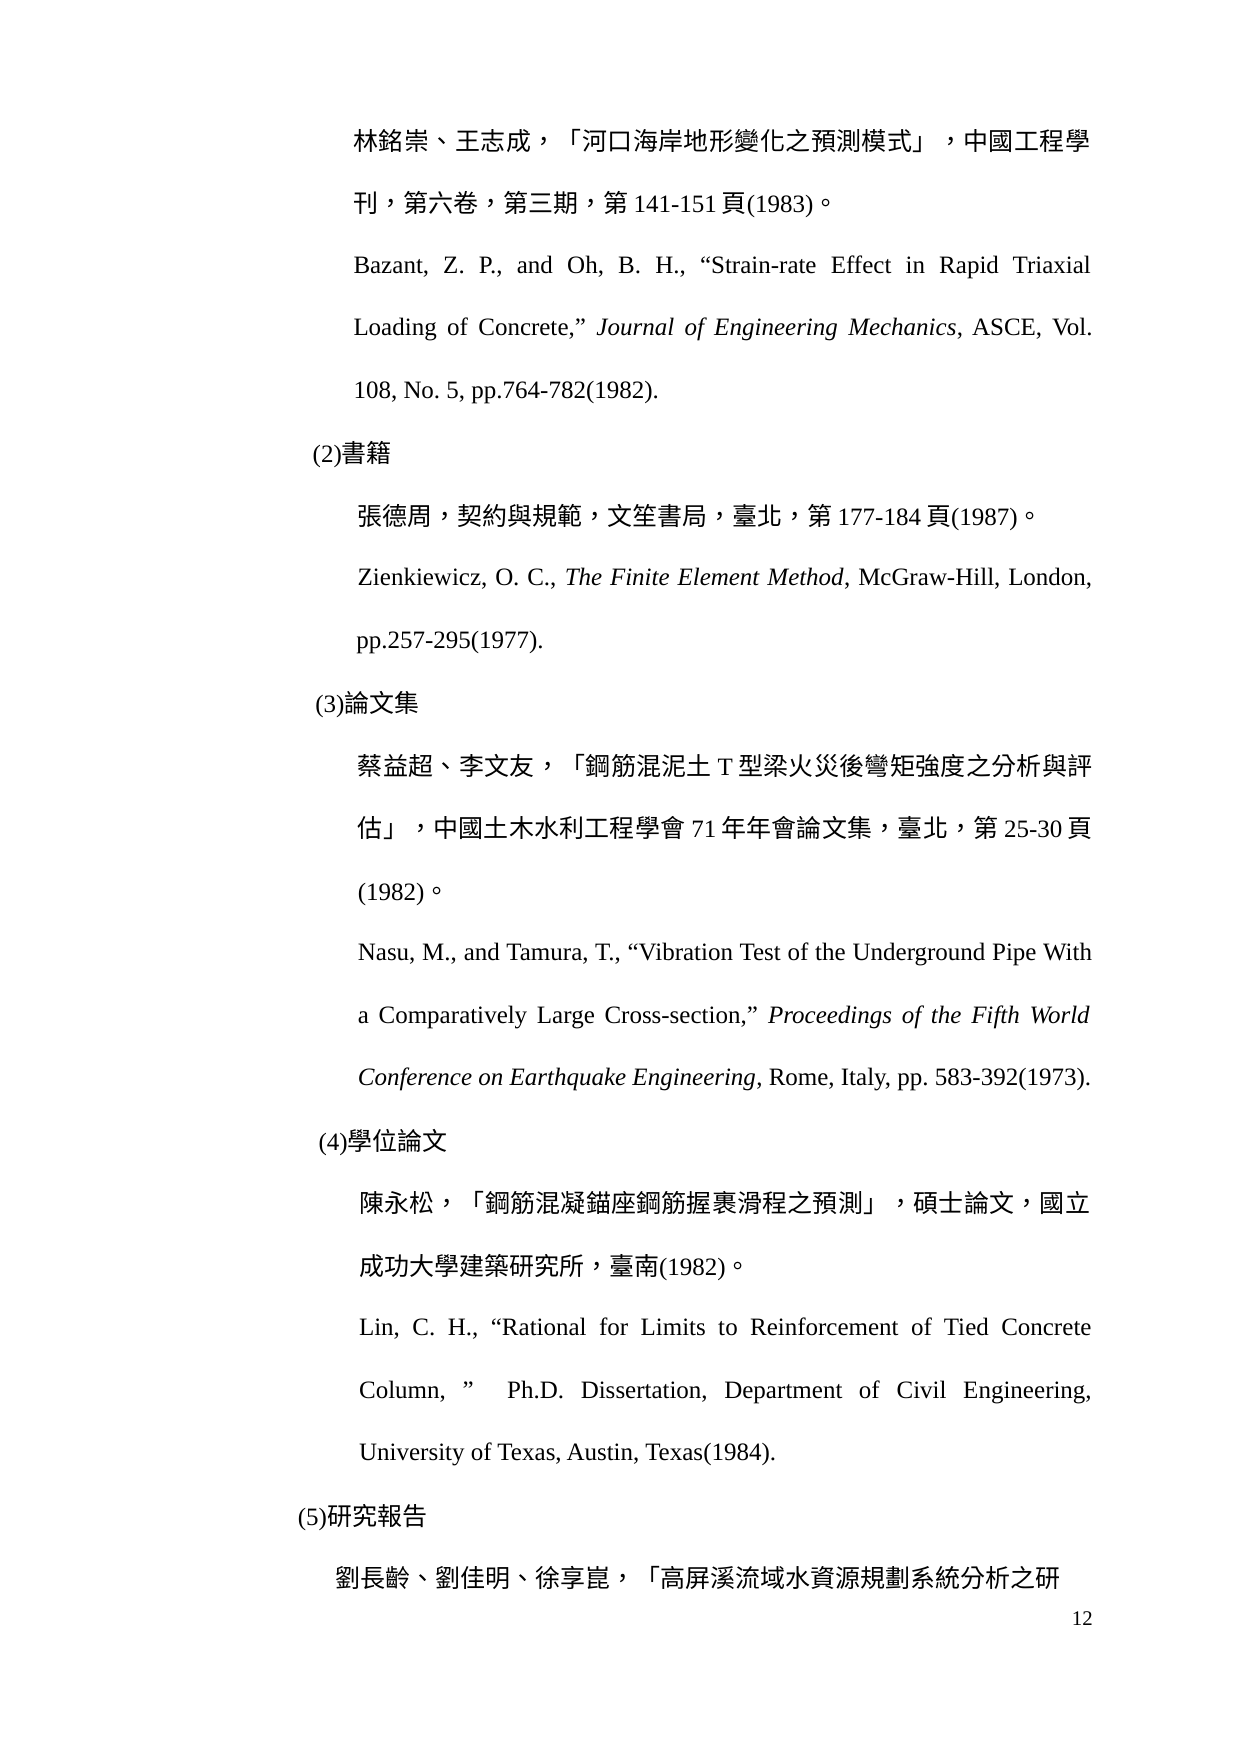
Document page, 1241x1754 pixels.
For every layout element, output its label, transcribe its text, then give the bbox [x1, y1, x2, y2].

text Lin, C. H., “Rational for Limits to Reinforcement of Tied Concrete Column, ” Ph.D. Dissertation, Department of Civil Engineering, University of Texas, Austin, Texas(1984). [359, 1285, 1092, 1472]
text Bazant, Z. P., and Oh, B. H., “Strain-rate Effect in Rapid Triaxial Loading of Concrete,” Journal of Engineering Mechanics, ASCE, Vol. 108, No. 5, pp.764-782(1982). [353, 222, 1092, 410]
text 劉長齡、劉佳明、徐享崑，「高屏溪流域水資源規劃系統分析之研 [335, 1535, 1092, 1597]
text Zienkiewicz, O. C., The Finite Element Method, McGraw-Hill, London, pp.257-295(1977). [356, 535, 1092, 660]
text (4)學位論文 [235, 1097, 1092, 1160]
text Nasu, M., and Tamura, T., “Vibration Test of the Underground Pipe With a Comparatively Large Cross-section,” Proceedings of the Fifth World Conference on Earthquake Engineering, Rome, Italy, pp. 583-392(1973). [358, 910, 1092, 1097]
text (2)書籍 [235, 410, 1092, 472]
text (3)論文集 [235, 660, 1092, 722]
text 張德周，契約與規範，文笙書局，臺北，第177-184頁(1987)。 [356, 472, 1092, 535]
text 蔡益超、李文友，「鋼筋混泥土T型梁火災後彎矩強度之分析與評估」，中國土木水利工程學會71年年會論文集，臺北，第25-30頁(1982)。 [358, 722, 1092, 910]
text (5)研究報告 [235, 1472, 1092, 1535]
text 陳永松，「鋼筋混凝錨座鋼筋握裹滑程之預測」，碩士論文，國立成功大學建築研究所，臺南(1982)。 [359, 1160, 1092, 1285]
text 林銘崇、王志成，「河口海岸地形變化之預測模式」，中國工程學刊，第六卷，第三期，第141-151頁(1983)。 [353, 97, 1092, 222]
